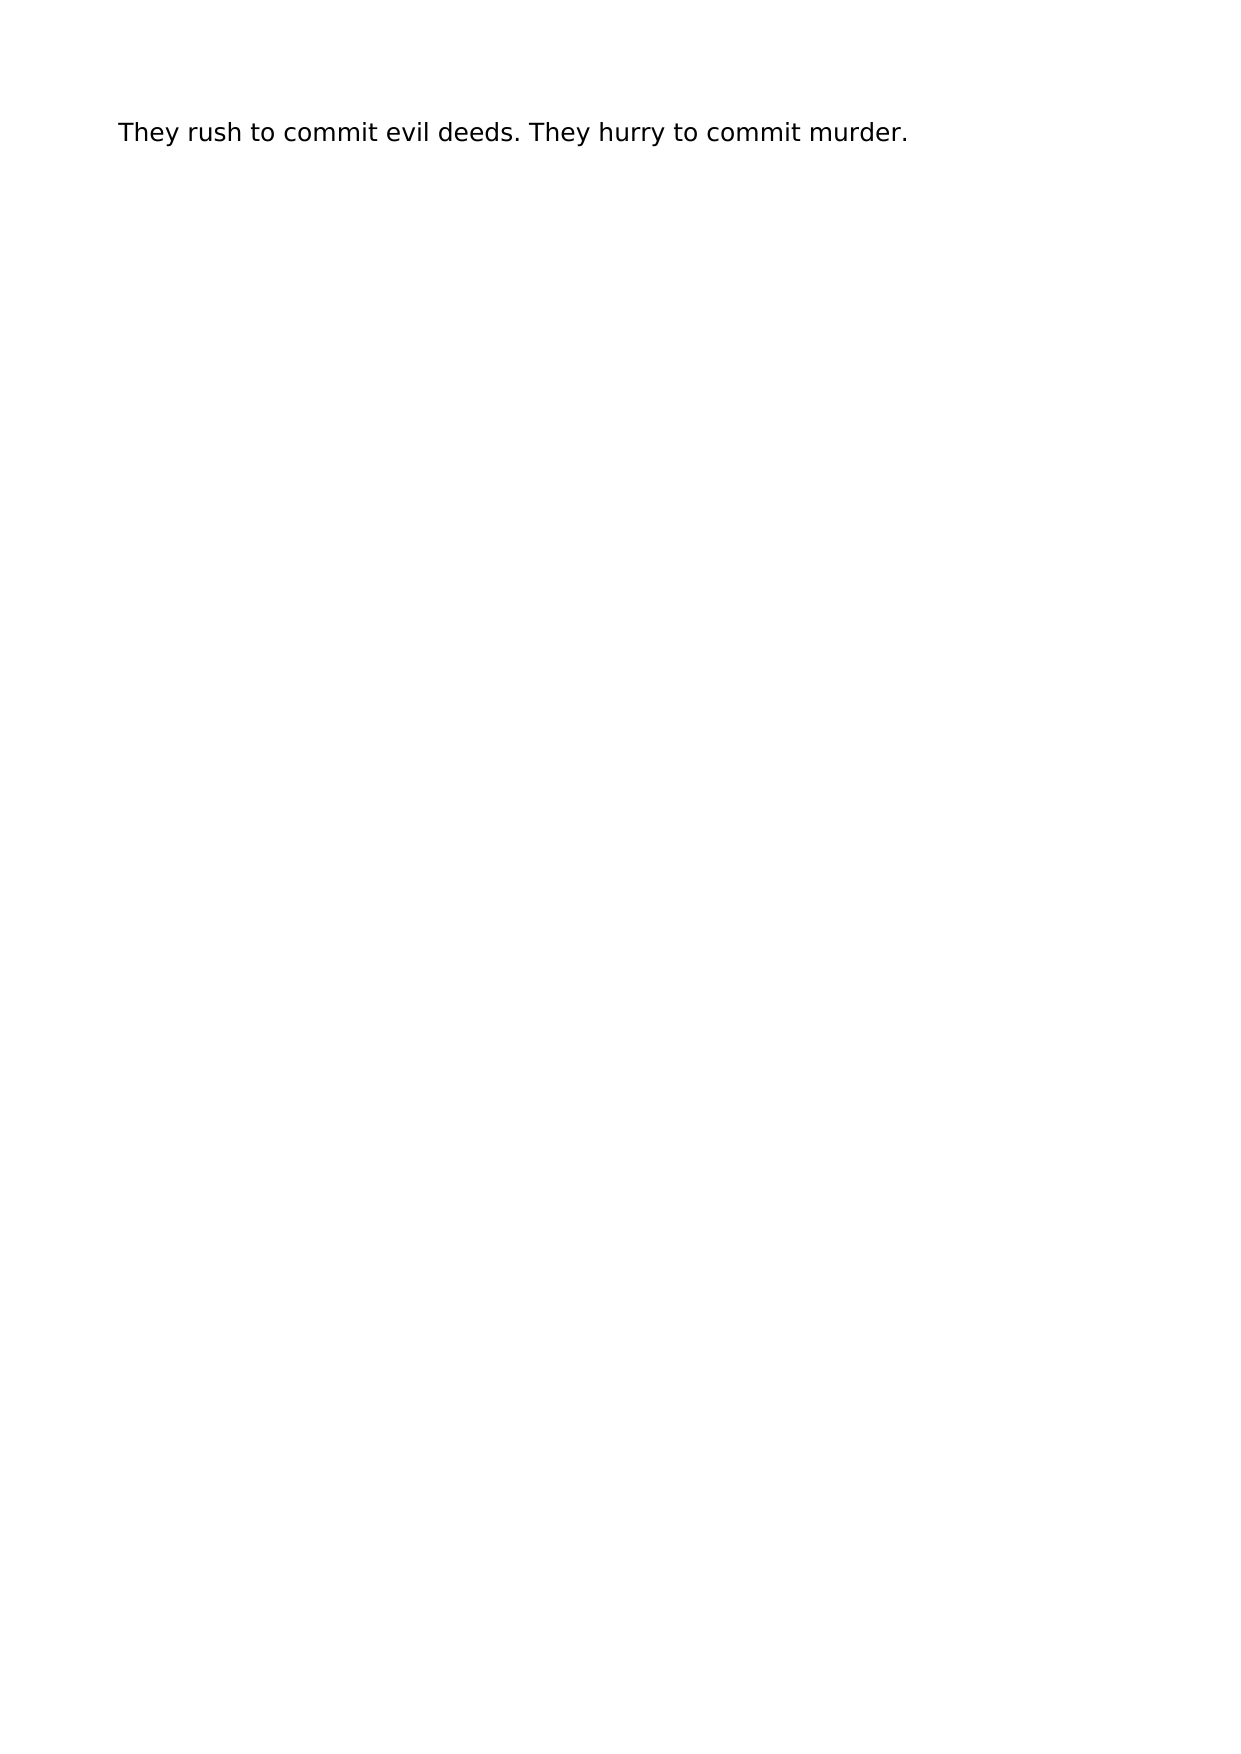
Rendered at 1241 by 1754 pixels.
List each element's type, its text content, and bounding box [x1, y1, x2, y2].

text They rush to commit evil deeds. They hurry to commit murder. [118, 118, 1122, 147]
